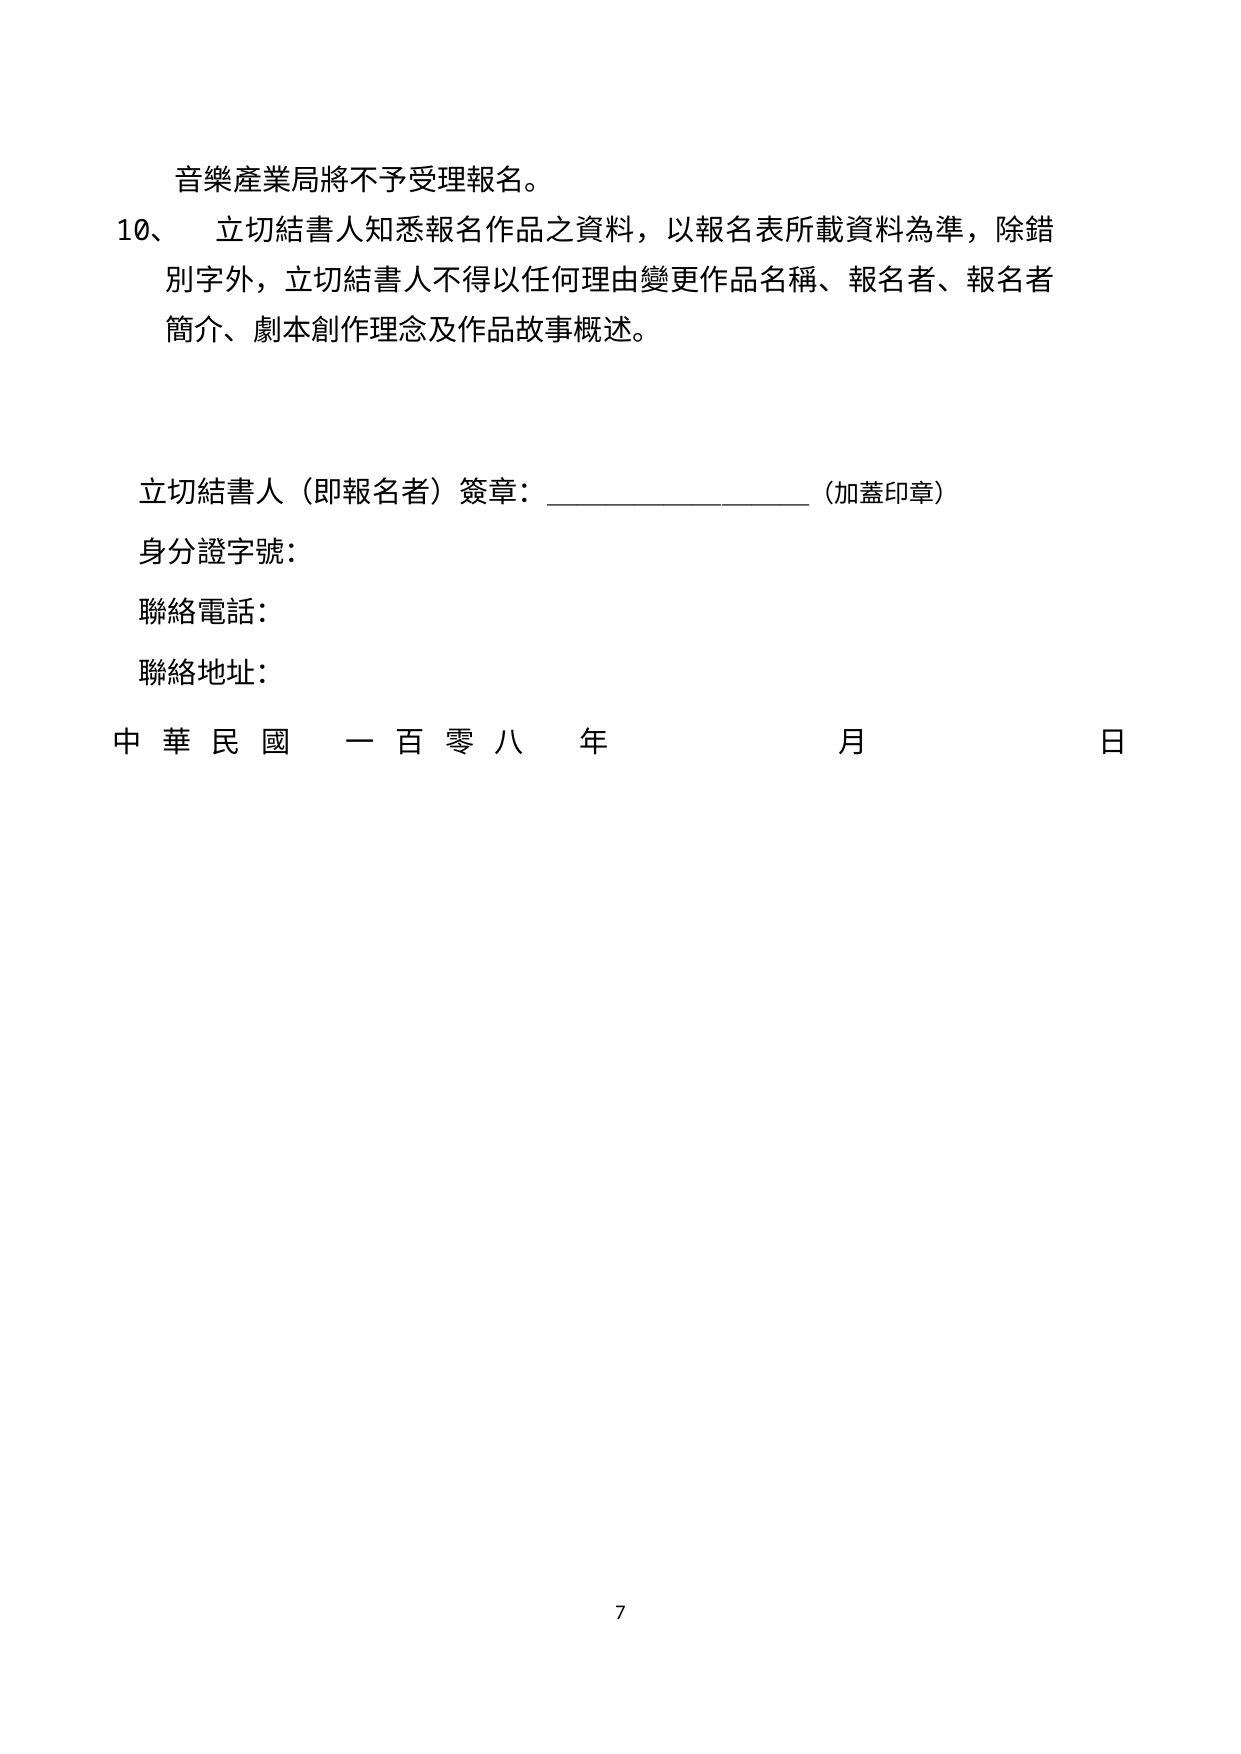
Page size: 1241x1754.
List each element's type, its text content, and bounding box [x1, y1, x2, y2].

text 聯絡電話： [138, 589, 1128, 631]
text 身分證字號： [138, 529, 1128, 571]
table_cell [113, 350, 1057, 450]
text 聯絡地址： [138, 650, 1128, 692]
text 中華民國 一百零八 年 月 日 [112, 710, 1128, 762]
text 立切結書人（即報名者）簽章：＿＿＿＿＿＿＿＿＿（加蓋印章） [138, 469, 1175, 510]
table_cell 音樂產業局將不予受理報名。 立切結書人知悉報名作品之資料，以報名表所載資料為準，除錯別字外，立切結書人不得以任何理由變更作品名稱、報名者、報名者簡介、劇本創作理念及作品故事概述。 [113, 150, 1057, 350]
